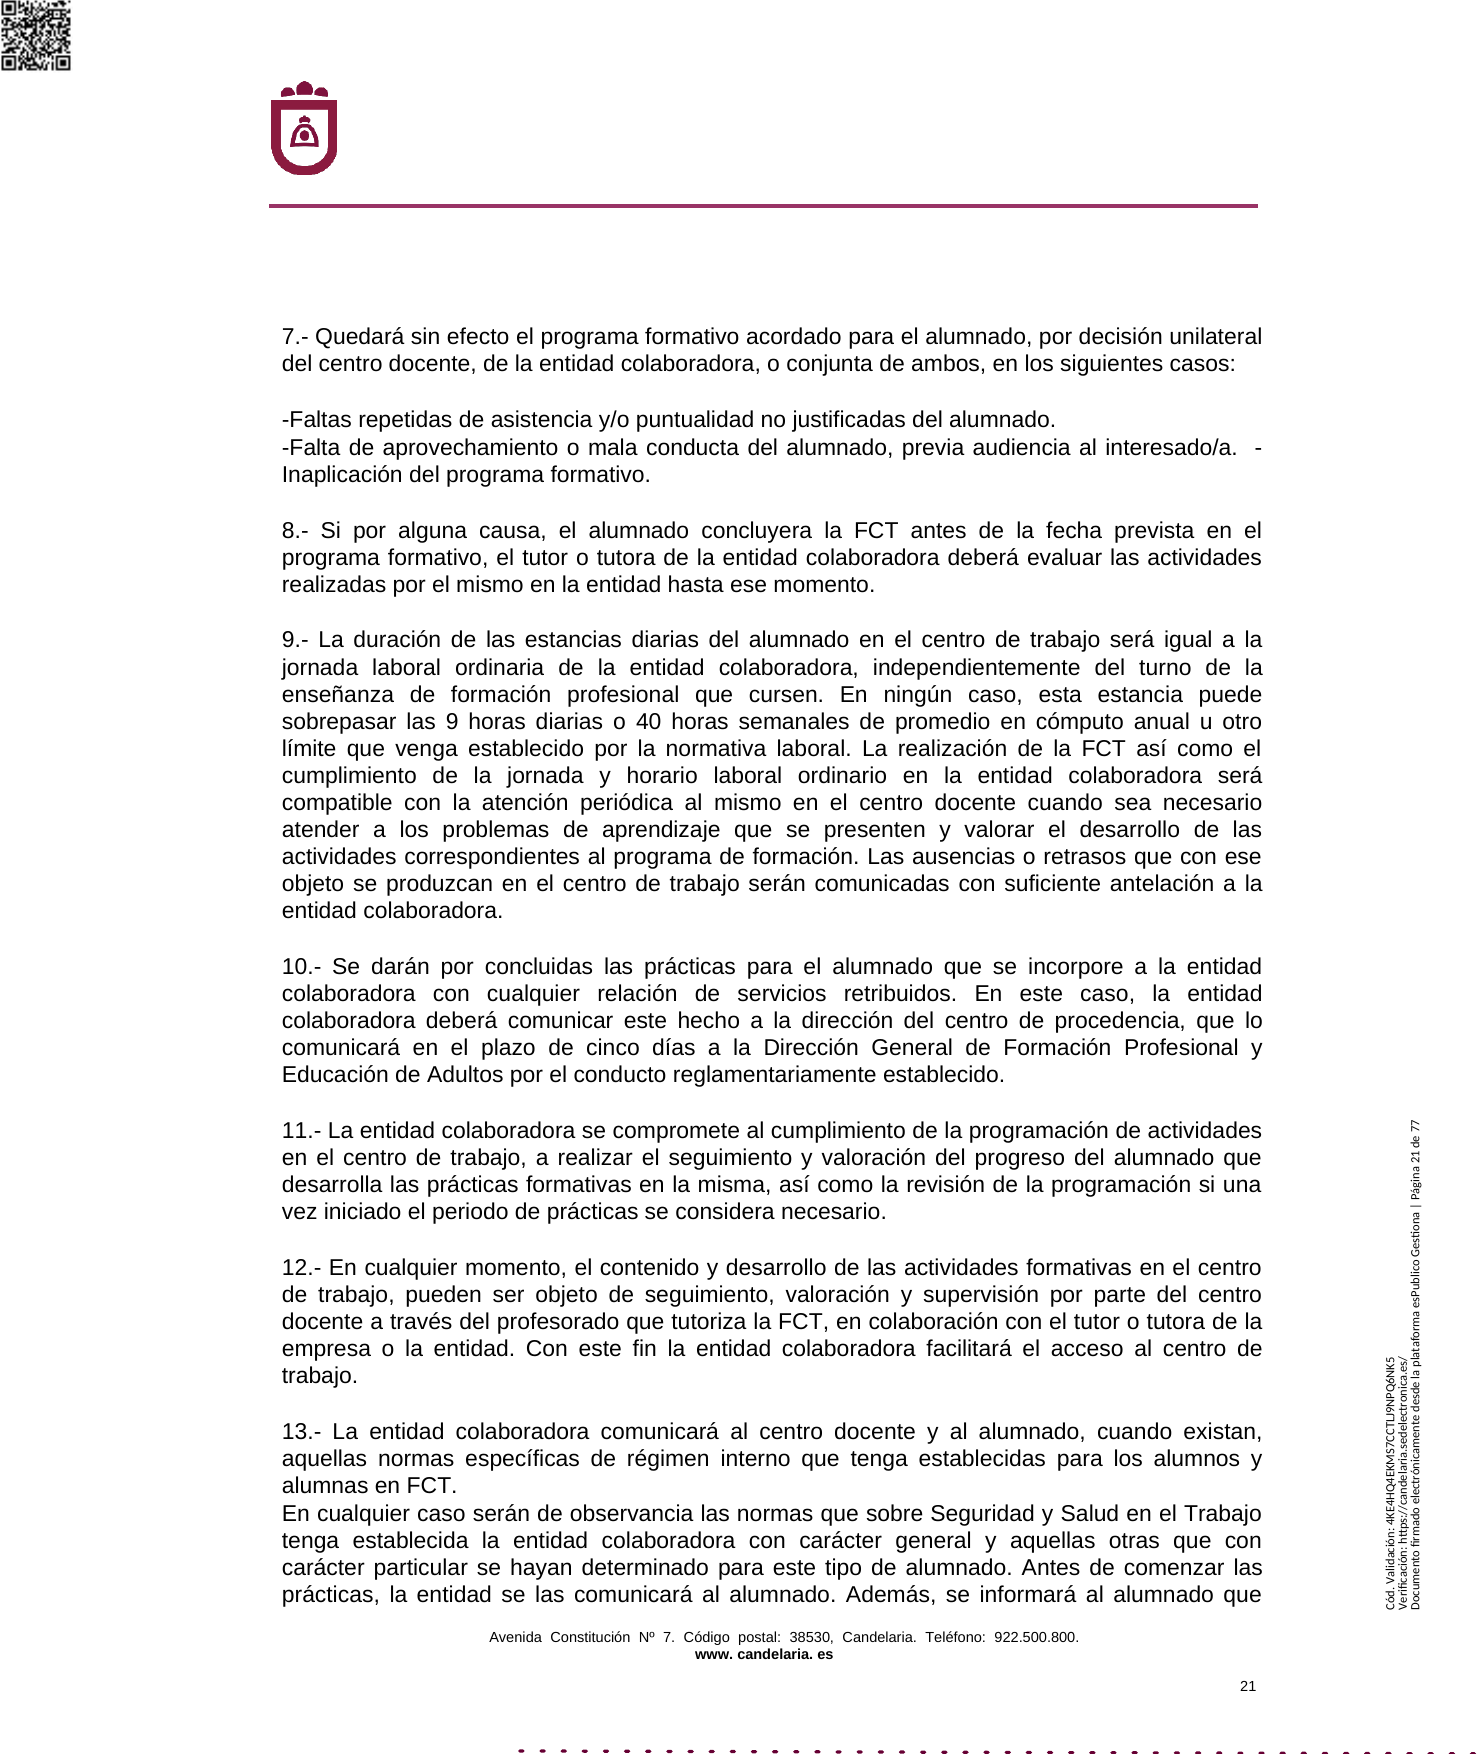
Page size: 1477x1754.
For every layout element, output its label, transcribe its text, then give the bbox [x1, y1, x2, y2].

text 11.- La entidad colaboradora se compromete al cumplimiento de la programación de actividades en el centro de trabajo, a realizar el seguimiento y valoración del progreso del alumnado que desarrolla las prácticas formativas en la misma, así como la revisión de la programación si una vez iniciado el periodo de prácticas se considera necesario. [282, 1117, 1263, 1225]
text 9.- La duración de las estancias diarias del alumnado en el centro de trabajo será igual a la jornada laboral ordinaria de la entidad colaboradora, independientemente del turno de la enseñanza de formación profesional que cursen. En ningún caso, esta estancia puede sobrepasar las 9 horas diarias o 40 horas semanales de promedio en cómputo anual u otro límite que venga establecido por la normativa laboral. La realización de la FCT así como el cumplimiento de la jornada y horario laboral ordinario en la entidad colaboradora será compatible con la atención periódica al mismo en el centro docente cuando sea necesario atender a los problemas de aprendizaje que se presenten y valorar el desarrollo de las actividades correspondientes al programa de formación. Las ausencias o retrasos que con ese objeto se produzcan en el centro de trabajo serán comunicadas con suficiente antelación a la entidad colaboradora. [282, 626, 1263, 924]
text 7.- Quedará sin efecto el programa formativo acordado para el alumnado, por decisión unilateral del centro docente, de la entidad colaboradora, o conjunta de ambos, en los siguientes casos: [282, 323, 1263, 377]
text -Falta de aprovechamiento o mala conducta del alumnado, previa audiencia al interesado/a. -Inaplicación del programa formativo. [282, 434, 1263, 487]
text 12.- En cualquier momento, el contenido y desarrollo de las actividades formativas en el centro de trabajo, pueden ser objeto de seguimiento, valoración y supervisión por parte del centro docente a través del profesorado que tutoriza la FCT, en colaboración con el tutor o tutora de la empresa o la entidad. Con este fin la entidad colaboradora facilitará el acceso al centro de trabajo. [282, 1254, 1263, 1389]
text 10.- Se darán por concluidas las prácticas para el alumnado que se incorpore a la entidad colaboradora con cualquier relación de servicios retribuidos. En este caso, la entidad colaboradora deberá comunicar este hecho a la dirección del centro de procedencia, que lo comunicará en el plazo de cinco días a la Dirección General de Formación Profesional y Educación de Adultos por el conducto reglamentariamente establecido. [282, 953, 1263, 1088]
text -Faltas repetidas de asistencia y/o puntualidad no justificadas del alumnado. [282, 406, 1263, 432]
text 8.- Si por alguna causa, el alumnado concluyera la FCT antes de la fecha prevista en el programa formativo, el tutor o tutora de la entidad colaboradora deberá evaluar las actividades realizadas por el mismo en la entidad hasta ese momento. [282, 517, 1263, 597]
text 13.- La entidad colaboradora comunicará al centro docente y al alumnado, cuando existan, aquellas normas específicas de régimen interno que tenga establecidas para los alumnos y alumnas en FCT. [282, 1418, 1263, 1499]
text En cualquier caso serán de observancia las normas que sobre Seguridad y Salud en el Trabajo tenga establecida la entidad colaboradora con carácter general y aquellas otras que con carácter particular se hayan determinado para este tipo de alumnado. Antes de comenzar las prácticas, la entidad se las comunicará al alumnado. Además, se informará al alumnado que [282, 1500, 1263, 1607]
